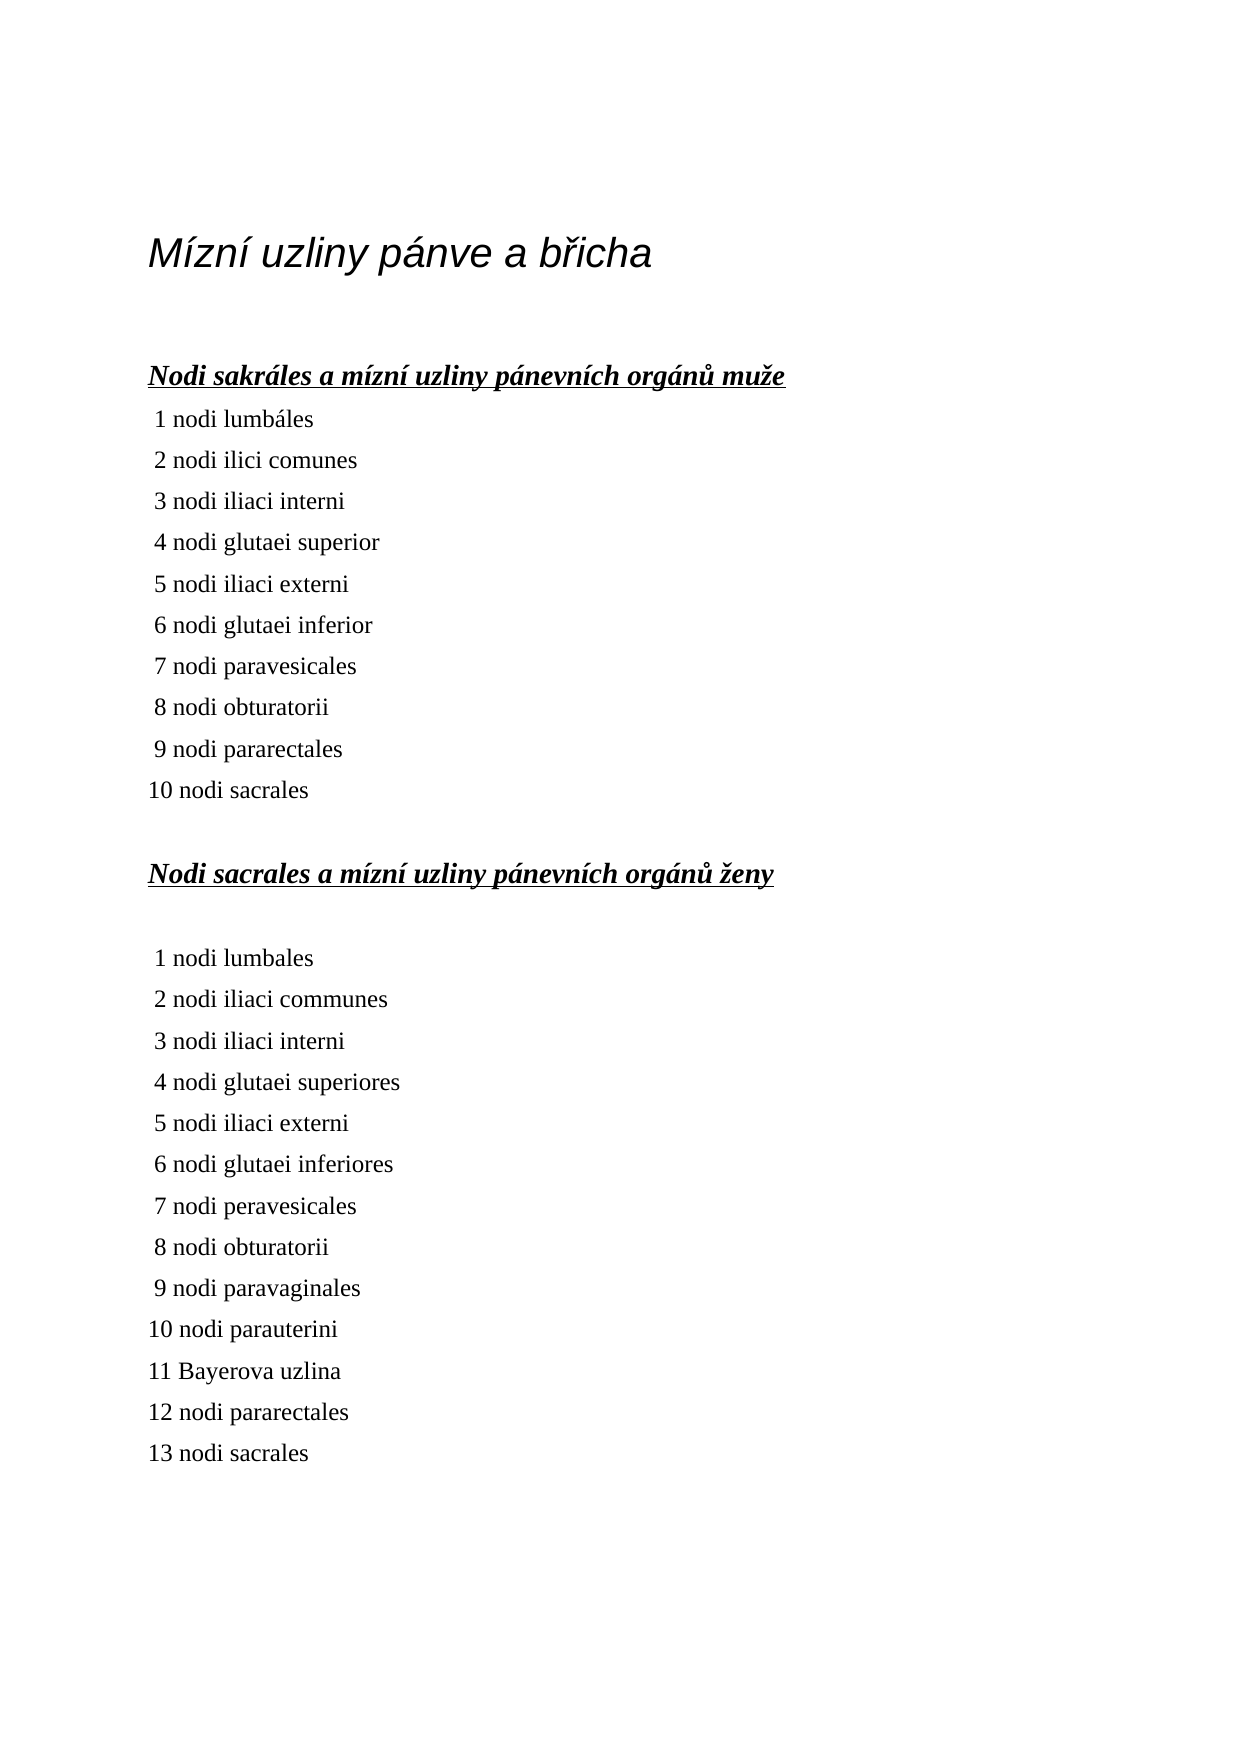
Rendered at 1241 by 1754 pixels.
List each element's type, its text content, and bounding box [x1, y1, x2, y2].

text 6 nodi glutaei inferiores [148, 1149, 1093, 1178]
text Nodi sakráles a mízní uzliny pánevních orgánů muže [148, 358, 1093, 391]
text 1 nodi lumbáles [148, 404, 1093, 432]
text 12 nodi pararectales [148, 1397, 1093, 1426]
text 10 nodi parauterini [148, 1314, 1093, 1343]
text 6 nodi glutaei inferior [148, 610, 1093, 639]
text 4 nodi glutaei superior [148, 527, 1093, 556]
text 4 nodi glutaei superiores [148, 1067, 1093, 1096]
text 3 nodi iliaci interni [148, 1026, 1093, 1054]
text 13 nodi sacrales [148, 1438, 1093, 1467]
text 7 nodi peravesicales [148, 1191, 1093, 1219]
text Nodi sacrales a mízní uzliny pánevních orgánů ženy [148, 857, 1093, 890]
text 9 nodi paravaginales [148, 1273, 1093, 1302]
text 2 nodi iliaci communes [148, 984, 1093, 1013]
text 10 nodi sacrales [148, 775, 1093, 804]
text 5 nodi iliaci externi [148, 569, 1093, 597]
text 5 nodi iliaci externi [148, 1108, 1093, 1137]
text 1 nodi lumbales [148, 943, 1093, 972]
text 7 nodi paravesicales [148, 651, 1093, 680]
text 8 nodi obturatorii [148, 1232, 1093, 1261]
text 9 nodi pararectales [148, 734, 1093, 762]
text 8 nodi obturatorii [148, 692, 1093, 721]
text 11 Bayerova uzlina [148, 1356, 1093, 1384]
text 3 nodi iliaci interni [148, 486, 1093, 515]
text Mízní uzliny pánve a břicha [148, 229, 1093, 277]
text 2 nodi ilici comunes [148, 445, 1093, 474]
